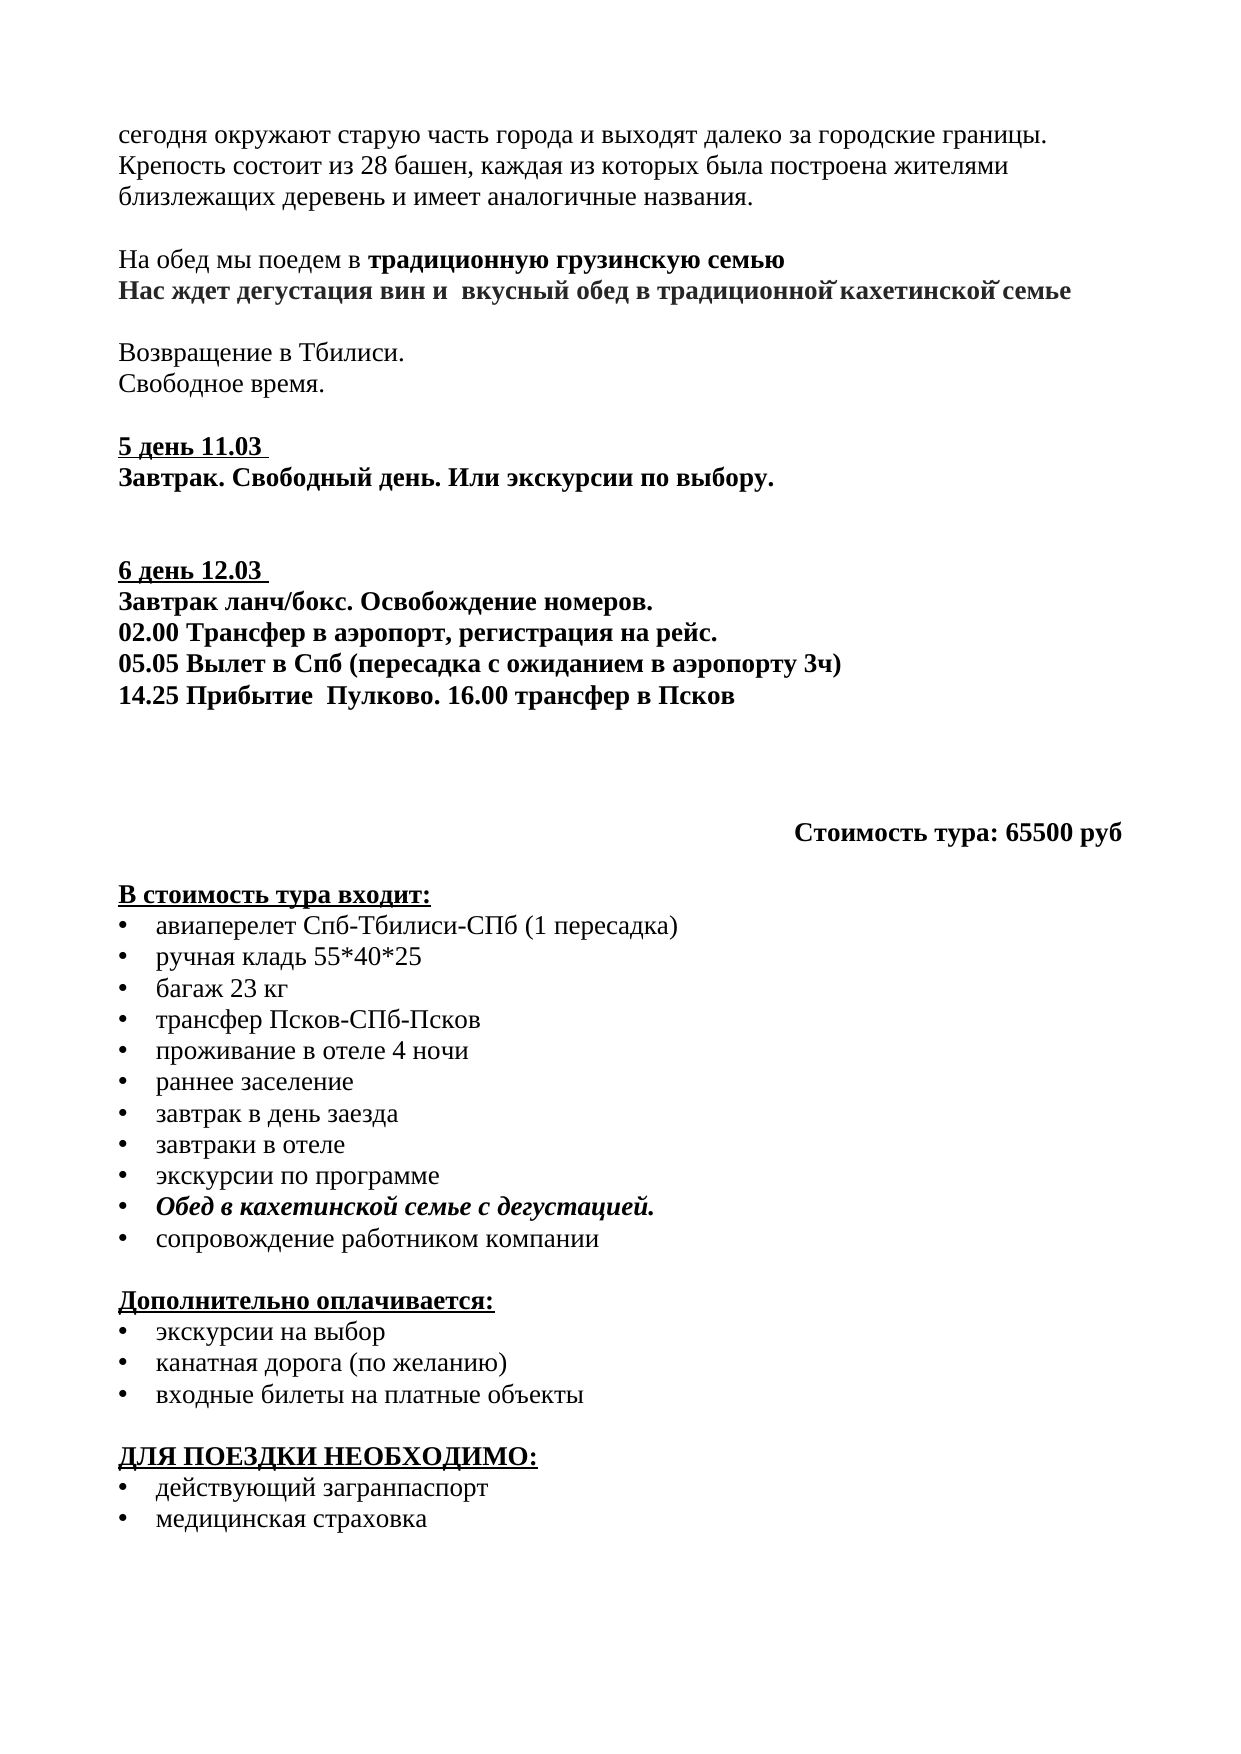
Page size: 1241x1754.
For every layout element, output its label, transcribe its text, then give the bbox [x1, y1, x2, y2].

list авиаперелет Спб-Тбилиси-СПб (1 пересадка) [81, 909, 1122, 941]
list канатная дорога (по желанию) [81, 1347, 1122, 1378]
list багаж 23 кг [81, 972, 1122, 1003]
list входные билеты на платные объекты [81, 1378, 1122, 1409]
list экскурсии на выбор [81, 1315, 1122, 1347]
text Возвращение в Тбилиси. [118, 336, 1122, 367]
text В стоимость тура входит: [118, 878, 1122, 909]
text Нас ждет дегустация вин и вкусный обед в традиционной̆ кахетинской̆ семье [118, 274, 1122, 305]
text Дополнительно оплачивается: [118, 1284, 1122, 1315]
list сопровождение работником компании [81, 1222, 1122, 1253]
text Завтрак. Свободный день. Или экскурсии по выбору. [118, 461, 1122, 492]
text На обед мы поедем в традиционную грузинскую семью [118, 243, 1122, 274]
list Обед в кахетинской семье с дегустацией. [81, 1191, 1122, 1222]
list действующий загранпаспорт [118, 1471, 1122, 1503]
text сегодня окружают старую часть города и выходят далеко за городские границы. Крепость состоит из 28 башен, каждая из которых была построена жителями близлежащих деревень и имеет аналогичные названия. [118, 118, 1122, 212]
list раннее заселение [81, 1066, 1122, 1097]
text Завтрак ланч/бокс. Освобождение номеров. [118, 585, 1122, 616]
list завтраки в отеле [81, 1128, 1122, 1159]
list ручная кладь 55*40*25 [81, 941, 1122, 972]
text 02.00 Трансфер в аэропорт, регистрация на рейс. [118, 616, 1122, 648]
text Свободное время. [118, 367, 1122, 398]
list трансфер Псков-СПб-Псков [81, 1003, 1122, 1034]
text ДЛЯ ПОЕЗДКИ НЕОБХОДИМО: [81, 1440, 1122, 1471]
list проживание в отеле 4 ночи [81, 1034, 1122, 1066]
list медицинская страховка [118, 1503, 1122, 1534]
text 14.25 Прибытие Пулково. 16.00 трансфер в Псков [118, 679, 1122, 710]
list завтрак в день заезда [81, 1097, 1122, 1128]
text 5 день 11.03 [118, 429, 1122, 461]
list экскурсии по программе [81, 1159, 1122, 1191]
text 6 день 12.03 [118, 554, 1122, 585]
text Стоимость тура: 65500 руб [118, 816, 1122, 847]
text 05.05 Вылет в Спб (пересадка с ожиданием в аэропорту 3ч) [118, 648, 1122, 679]
